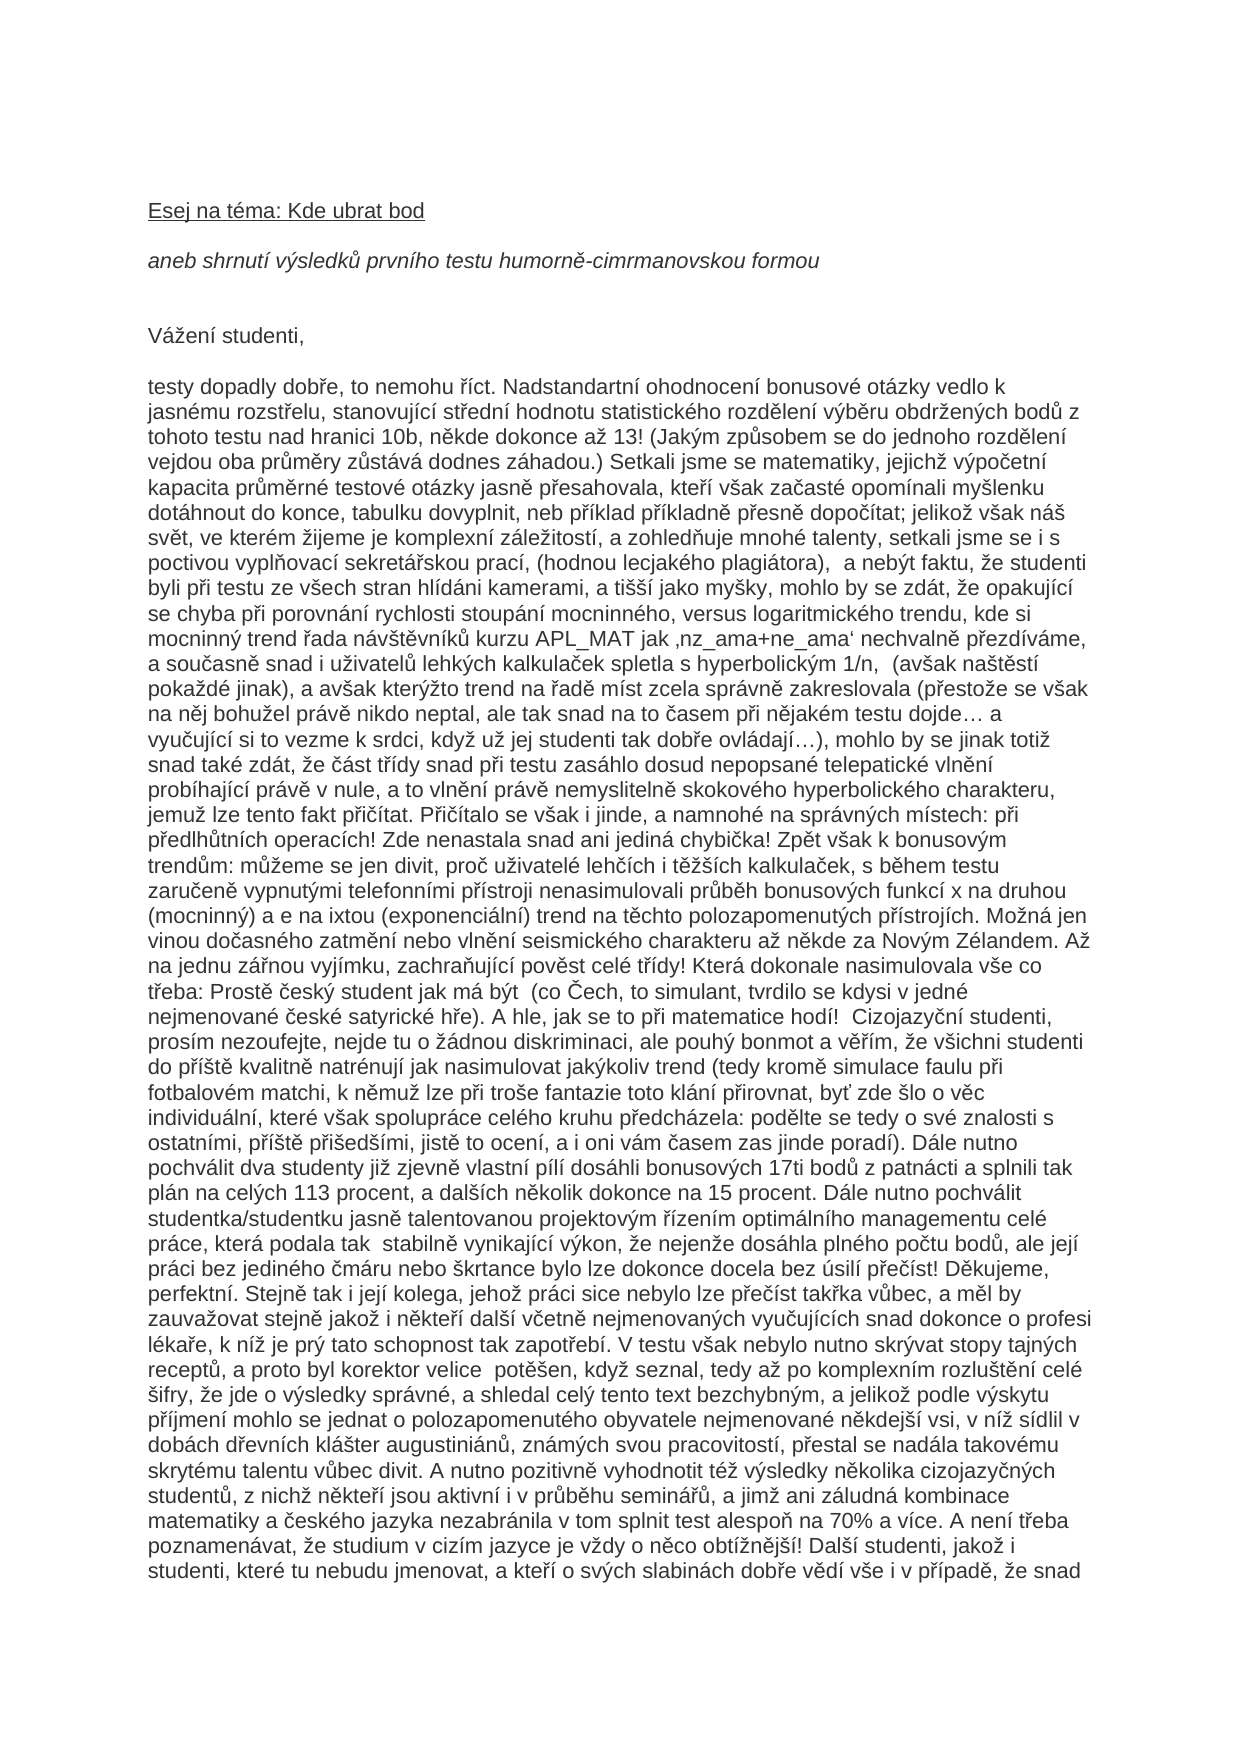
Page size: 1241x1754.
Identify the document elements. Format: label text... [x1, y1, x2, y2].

text Esej na téma: Kde ubrat bod [148, 198, 1093, 223]
text aneb shrnutí výsledků prvního testu humorně-cimrmanovskou formou [148, 248, 1093, 273]
text Vážení studenti, [148, 298, 1093, 349]
text testy dopadly dobře, to nemohu říct. Nadstandartní ohodnocení bonusové otázky vedlo k jasnému rozstřelu, stanovující střední hodnotu statistického rozdělení výběru obdržených bodů z tohoto testu nad hranici 10b, někde dokonce až 13! (Jakým způsobem se do jednoho rozdělení vejdou oba průměry zůstává dodnes záhadou.) Setkali jsme se matematiky, jejichž výpočetní kapacita průměrné testové otázky jasně přesahovala, kteří však začasté opomínali myšlenku dotáhnout do konce, tabulku dovyplnit, neb příklad příkladně přesně dopočítat; jelikož však náš svět, ve kterém žijeme je komplexní záležitostí, a zohledňuje mnohé talenty, setkali jsme se i s poctivou vyplňovací sekretářskou prací, (hodnou lecjakého plagiátora), a nebýt faktu, že studenti byli při testu ze všech stran hlídáni kamerami, a tišší jako myšky, mohlo by se zdát, že opakující se chyba při porovnání rychlosti stoupání mocninného, versus logaritmického trendu, kde si mocninný trend řada návštěvníků kurzu APL_MAT jak ‚nz_ama+ne_ama‘ nechvalně přezdíváme, a současně snad i uživatelů lehkých kalkulaček spletla s hyperbolickým 1/n, (avšak naštěstí pokaždé jinak), a avšak kterýžto trend na řadě míst zcela správně zakreslovala (přestože se však na něj bohužel právě nikdo neptal, ale tak snad na to časem při nějakém testu dojde… a vyučující si to vezme k srdci, když už jej studenti tak dobře ovládají…), mohlo by se jinak totiž snad také zdát, že část třídy snad při testu zasáhlo dosud nepopsané telepatické vlnění probíhající právě v nule, a to vlnění právě nemyslitelně skokového hyperbolického charakteru, jemuž lze tento fakt přičítat. Přičítalo se však i jinde, a namnohé na správných místech: při předlhůtních operacích! Zde nenastala snad ani jediná chybička! Zpět však k bonusovým trendům: můžeme se jen divit, proč uživatelé lehčích i těžších kalkulaček, s během testu zaručeně vypnutými telefonními přístroji nenasimulovali průběh bonusových funkcí x na druhou (mocninný) a e na ixtou (exponenciální) trend na těchto polozapomenutých přístrojích. Možná jen vinou dočasného zatmění nebo vlnění seismického charakteru až někde za Novým Zélandem. Až na jednu zářnou vyjímku, zachraňující pověst celé třídy! Která dokonale nasimulovala vše co třeba: Prostě český student jak má být (co Čech, to simulant, tvrdilo se kdysi v jedné nejmenované české satyrické hře). A hle, jak se to při matematice hodí! Cizojazyční studenti, prosím nezoufejte, nejde tu o žádnou diskriminaci, ale pouhý bonmot a věřím, že všichni studenti do příště kvalitně natrénují jak nasimulovat jakýkoliv trend (tedy kromě simulace faulu při fotbalovém matchi, k němuž lze při troše fantazie toto klání přirovnat, byť zde šlo o věc individuální, které však spolupráce celého kruhu předcházela: podělte se tedy o své znalosti s ostatními, příště přišedšími, jistě to ocení, a i oni vám časem zas jinde poradí). Dále nutno pochválit dva studenty již zjevně vlastní pílí dosáhli bonusových 17ti bodů z patnácti a splnili tak plán na celých 113 procent, a dalších několik dokonce na 15 procent. Dále nutno pochválit studentka/studentku jasně talentovanou projektovým řízením optimálního managementu celé práce, která podala tak stabilně vynikající výkon, že nejenže dosáhla plného počtu bodů, ale její práci bez jediného čmáru nebo škrtance bylo lze dokonce docela bez úsilí přečíst! Děkujeme, perfektní. Stejně tak i její kolega, jehož práci sice nebylo lze přečíst takřka vůbec, a měl by zauvažovat stejně jakož i někteří další včetně nejmenovaných vyučujících snad dokonce o profesi lékaře, k níž je prý tato schopnost tak zapotřebí. V testu však nebylo nutno skrývat stopy tajných receptů, a proto byl korektor velice potěšen, když seznal, tedy až po komplexním rozluštění celé šifry, že jde o výsledky správné, a shledal celý tento text bezchybným, a jelikož podle výskytu příjmení mohlo se jednat o polozapomenutého obyvatele nejmenované někdejší vsi, v níž sídlil v dobách dřevních klášter augustiniánů, známých svou pracovitostí, přestal se nadála takovému skrytému talentu vůbec divit. A nutno pozitivně vyhodnotit též výsledky několika cizojazyčných studentů, z nichž někteří jsou aktivní i v průběhu seminářů, a jimž ani záludná kombinace matematiky a českého jazyka nezabránila v tom splnit test alespoň na 70% a více. A není třeba poznamenávat, že studium v cizím jazyce je vždy o něco obtížnější! Další studenti, jakož i studenti, které tu nebudu jmenovat, a kteří o svých slabinách dobře vědí vše i v případě, že snad [148, 374, 1093, 1584]
